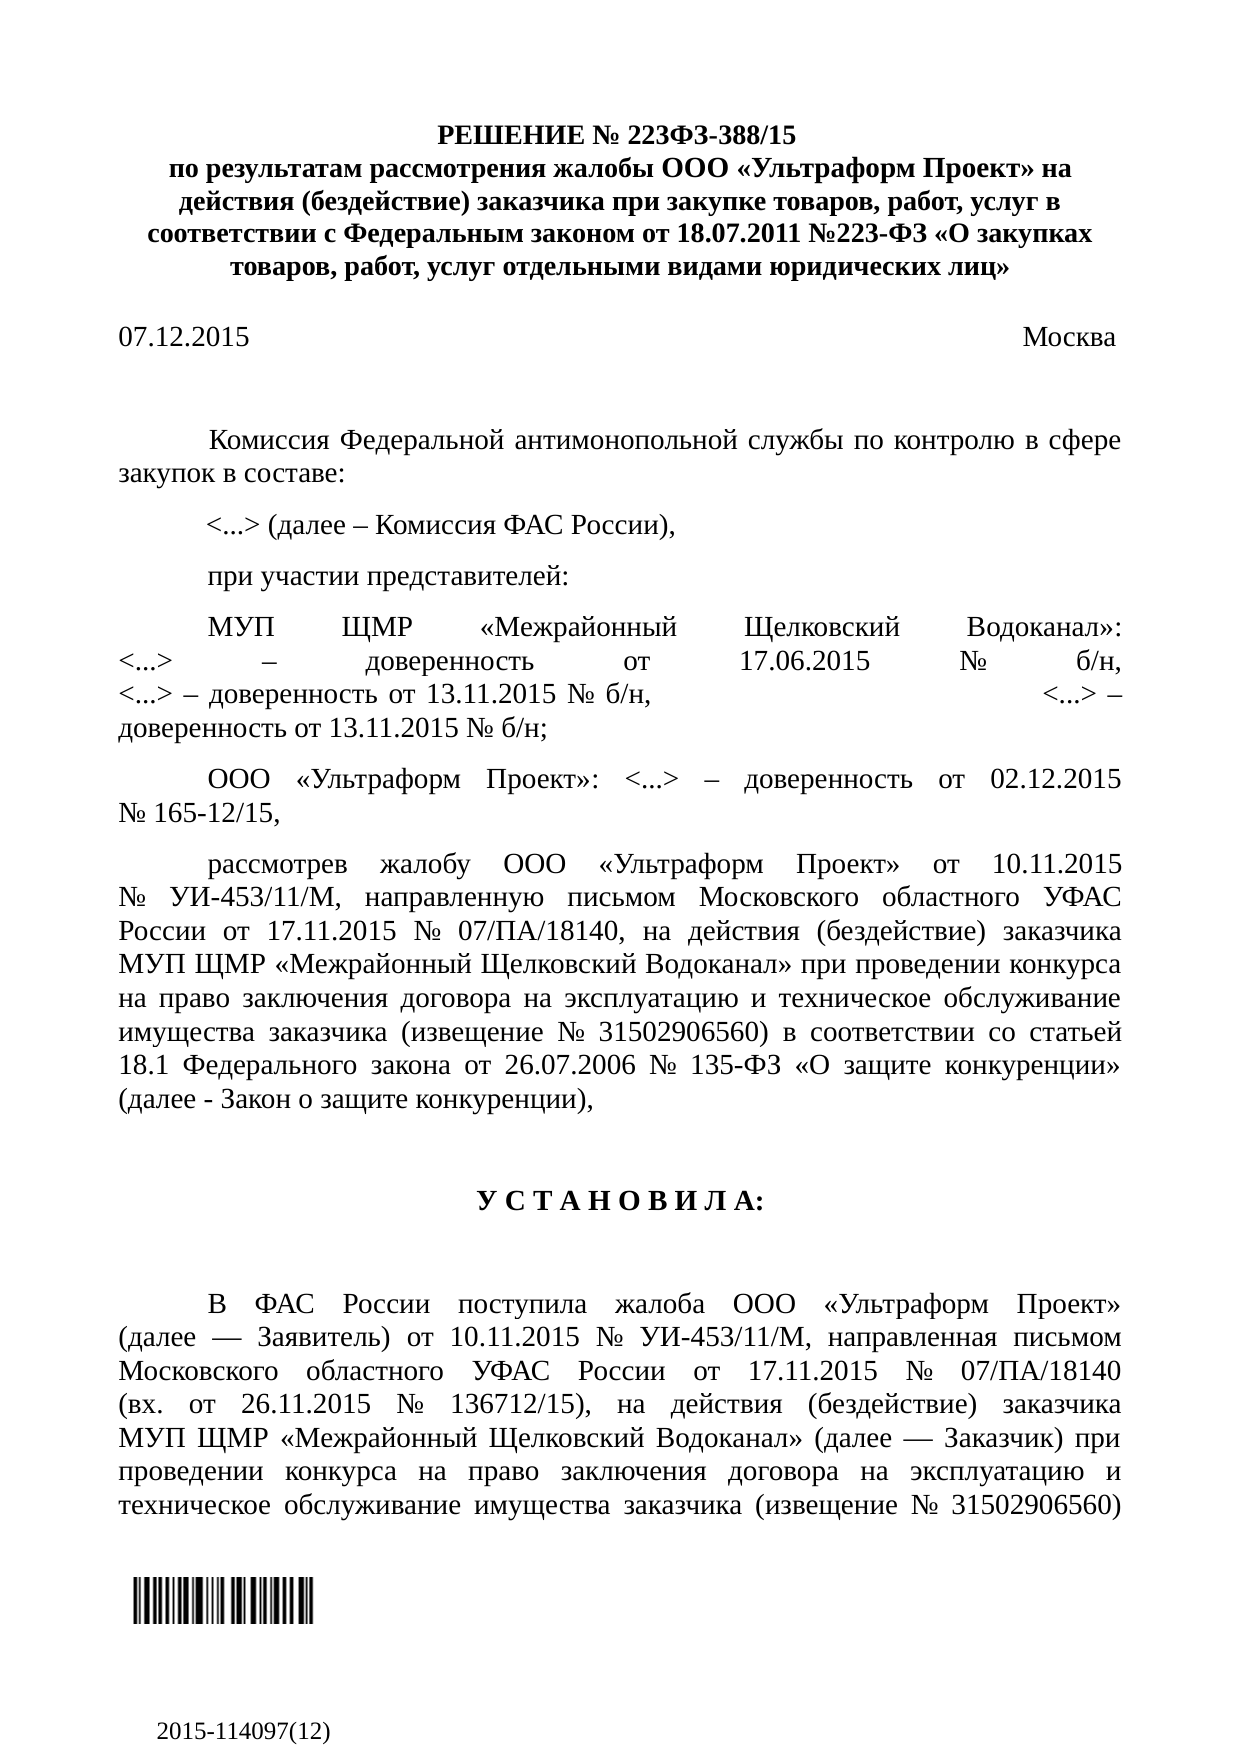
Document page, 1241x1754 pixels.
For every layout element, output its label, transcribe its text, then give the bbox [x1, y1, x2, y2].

text Комиссия Федеральной антимонопольной службы по контролю в сфере закупок в составе: [118, 422, 1122, 489]
text по результатам рассмотрения жалобы ООО «Ультраформ Проект» на действия (бездействие) заказчика при закупке товаров, работ, услуг в соответствии с Федеральным законом от 18.07.2011 №223-ФЗ «О закупках товаров, работ, услуг отдельными видами юридических лиц» [118, 151, 1122, 281]
text ООО «Ультраформ Проект»: <...> – доверенность от 02.12.2015 № 165-12/15, [118, 761, 1122, 828]
text при участии представителей: [118, 558, 1122, 592]
text У С Т А Н О В И Л А: [118, 1183, 1122, 1217]
text 07.12.2015 Москва [118, 319, 1122, 353]
picture [118, 1577, 331, 1624]
text РЕШЕНИЕ № 223ФЗ-388/15 [118, 118, 1122, 151]
text <...> (далее – Комиссия ФАС России), [118, 507, 1122, 540]
text МУП ЩМР «Межрайонный Щелковский Водоканал»: <...> – доверенность от 17.06.2015 № б/н, <...> – доверенность от 13.11.2015 № б/н, <...> – доверенность от 13.11.2015 № б/н; [118, 609, 1122, 743]
text рассмотрев жалобу ООО «Ультраформ Проект» от 10.11.2015 № УИ-453/11/М, направленную письмом Московского областного УФАС России от 17.11.2015 № 07/ПА/18140, на действия (бездействие) заказчика МУП ЩМР «Межрайонный Щелковский Водоканал» при проведении конкурса на право заключения договора на эксплуатацию и техническое обслуживание имущества заказчика (извещение № 31502906560) в соответствии со статьей 18.1 Федерального закона от 26.07.2006 № 135-ФЗ «О защите конкуренции» (далее - Закон о защите конкуренции), [118, 846, 1122, 1114]
text В ФАС России поступила жалоба ООО «Ультраформ Проект» (далее — Заявитель) от 10.11.2015 № УИ-453/11/М, направленная письмом Московского областного УФАС России от 17.11.2015 № 07/ПА/18140 (вх. от 26.11.2015 № 136712/15), на действия (бездействие) заказчика МУП ЩМР «Межрайонный Щелковский Водоканал» (далее — Заказчик) при проведении конкурса на право заключения договора на эксплуатацию и техническое обслуживание имущества заказчика (извещение № 31502906560) [118, 1286, 1122, 1521]
